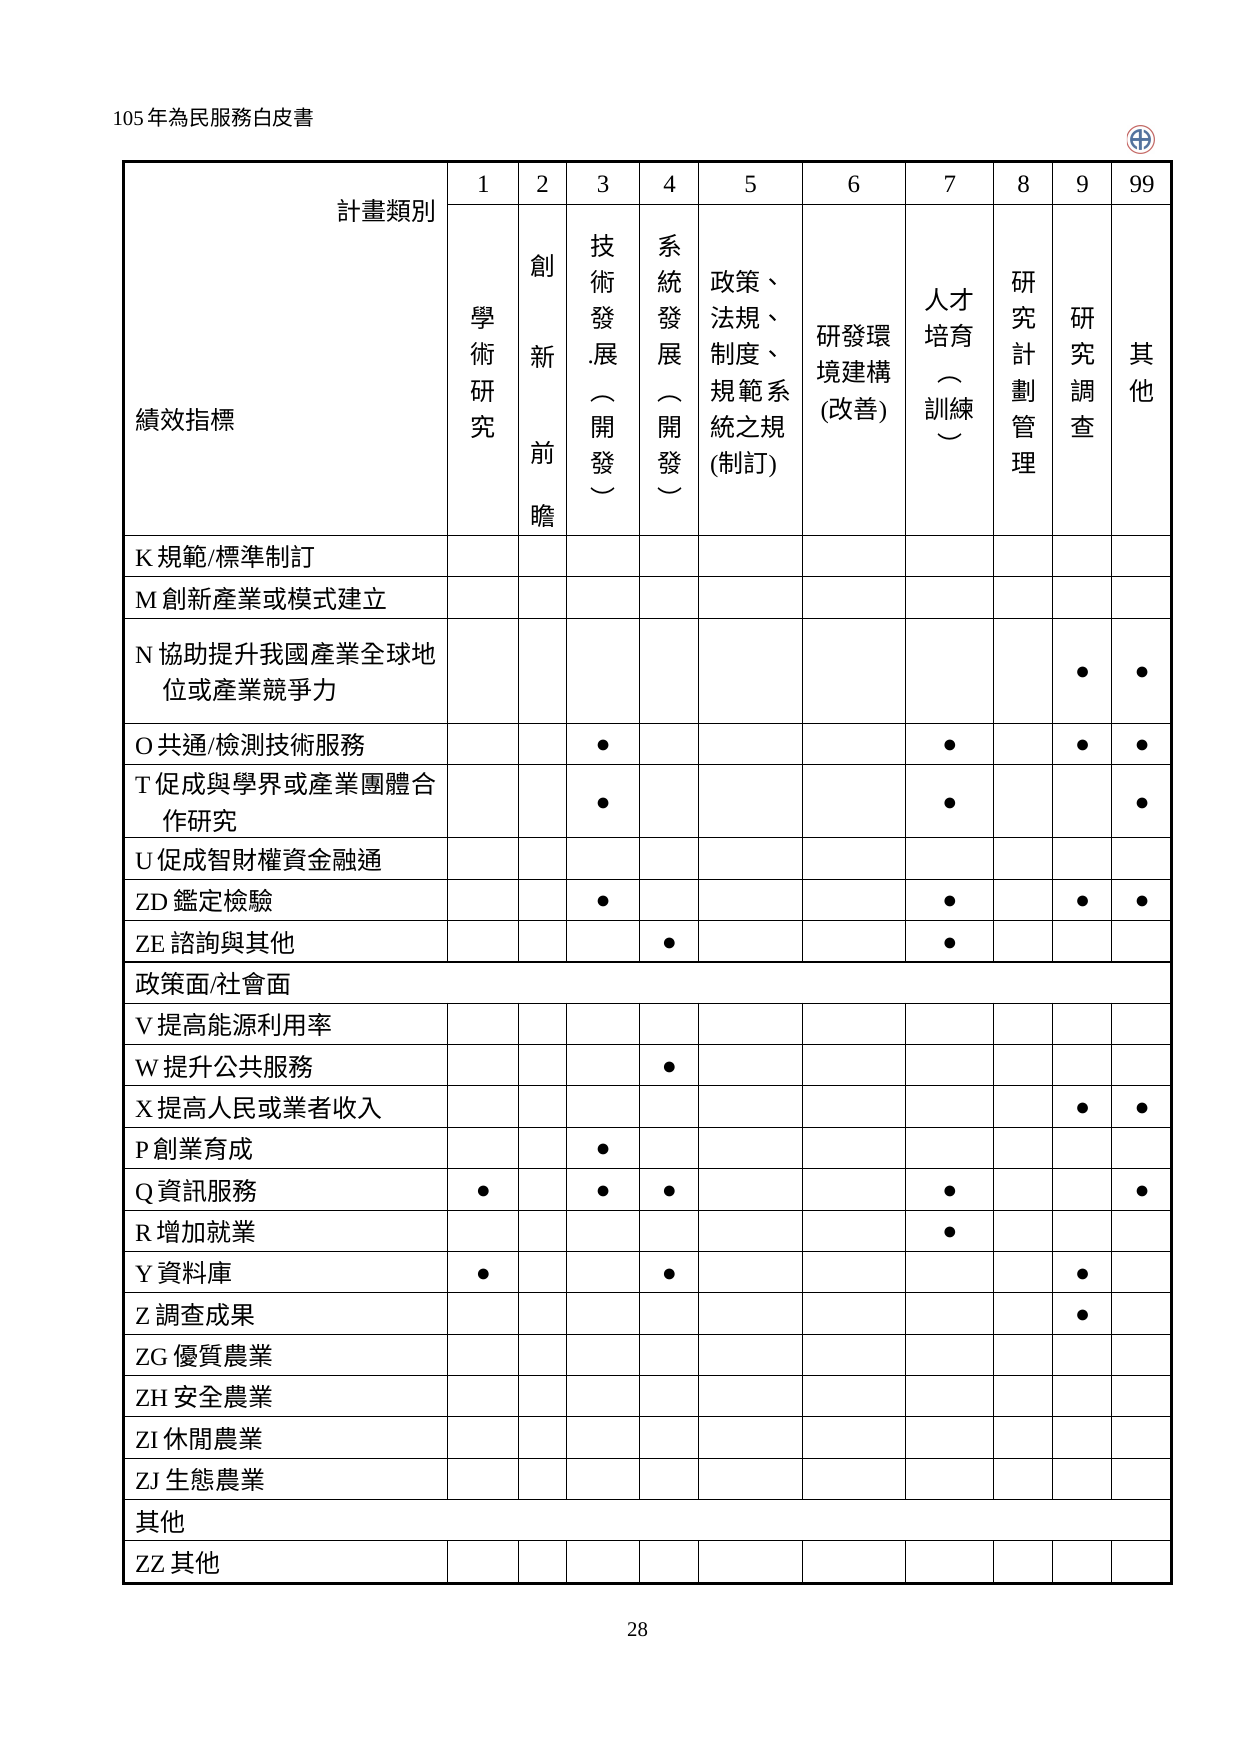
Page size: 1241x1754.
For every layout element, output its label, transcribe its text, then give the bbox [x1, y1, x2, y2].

table_cell [1053, 838, 1111, 879]
table_cell [640, 838, 698, 879]
table_cell [994, 838, 1052, 879]
table_cell [699, 1169, 802, 1209]
table_cell 其他 [1112, 205, 1170, 535]
table_cell [519, 1004, 566, 1044]
table_cell [640, 1459, 698, 1499]
table_cell [640, 1086, 698, 1127]
table_cell [519, 1417, 566, 1458]
table_cell [699, 1128, 802, 1168]
table_cell [567, 577, 639, 618]
table_cell [448, 1376, 518, 1416]
table_cell ● [1112, 724, 1170, 764]
table_cell [699, 1211, 802, 1251]
table_cell [1112, 1335, 1170, 1375]
table_cell [567, 1541, 639, 1582]
table_cell [994, 921, 1052, 961]
table_cell [640, 1335, 698, 1375]
table_cell [994, 1335, 1052, 1375]
table_cell [640, 1417, 698, 1458]
table_cell [699, 1335, 802, 1375]
table_cell ● [906, 765, 993, 837]
table_cell [699, 1086, 802, 1127]
table_cell [640, 1376, 698, 1416]
table_cell [699, 1541, 802, 1582]
table_cell [519, 880, 566, 920]
table_cell [448, 577, 518, 618]
table_cell [803, 1376, 905, 1416]
table_cell [994, 880, 1052, 920]
table_cell [1053, 1459, 1111, 1499]
table_cell [1112, 838, 1170, 879]
table_cell [699, 1459, 802, 1499]
table_cell [448, 765, 518, 837]
table_cell [519, 577, 566, 618]
table_cell K規範/標準制訂 [125, 536, 447, 576]
table_cell [1112, 1004, 1170, 1044]
table_cell [519, 1293, 566, 1333]
table_cell [640, 1293, 698, 1333]
table_cell [803, 1128, 905, 1168]
table_cell [1053, 1045, 1111, 1085]
table_cell ● [567, 724, 639, 764]
table_cell ● [640, 921, 698, 961]
table_cell 技 術 發 .展 ︵ 開 發 ︶ [567, 205, 639, 535]
table_cell [906, 536, 993, 576]
table_cell ZI休閒農業 [125, 1417, 447, 1458]
table_cell ● [567, 1169, 639, 1209]
table_cell ● [1053, 880, 1111, 920]
table_header 3 [567, 163, 639, 204]
table_cell N協助提升我國產業全球地位或產業競爭力 [125, 619, 447, 722]
table_cell [1112, 1293, 1170, 1333]
table_cell P創業育成 [125, 1128, 447, 1168]
table_cell [1053, 921, 1111, 961]
table_cell W提升公共服務 [125, 1045, 447, 1085]
table_cell [906, 577, 993, 618]
table_cell [1053, 1169, 1111, 1209]
table_cell [699, 1004, 802, 1044]
table_cell 人才 培育 ︵ 訓練 ︶ [906, 205, 993, 535]
table_header 4 [640, 163, 698, 204]
table_cell [519, 724, 566, 764]
table_cell 政策面/社會面 [125, 963, 1170, 1003]
table_cell [519, 1335, 566, 1375]
table_cell [906, 1045, 993, 1085]
table_cell 研究計劃管理 [994, 205, 1052, 535]
table_cell [994, 1211, 1052, 1251]
table_cell [519, 1211, 566, 1251]
table_cell ● [1053, 619, 1111, 722]
table_cell [699, 921, 802, 961]
table_cell 政策、 法規、 制度、 規範系統之規 (制訂) [699, 205, 802, 535]
table_cell [519, 921, 566, 961]
table_cell [519, 765, 566, 837]
table_cell [567, 1211, 639, 1251]
table_cell [519, 1376, 566, 1416]
table_cell [448, 1459, 518, 1499]
table_cell [448, 1086, 518, 1127]
table_cell [519, 838, 566, 879]
table_header 8 [994, 163, 1052, 204]
table_cell [1053, 536, 1111, 576]
table_cell [699, 1293, 802, 1333]
table_cell ● [906, 921, 993, 961]
table_cell ● [640, 1169, 698, 1209]
table_cell [448, 880, 518, 920]
table_cell [994, 1169, 1052, 1209]
table_cell [1053, 1004, 1111, 1044]
table_cell [448, 1417, 518, 1458]
table_cell [906, 838, 993, 879]
table_cell [994, 536, 1052, 576]
table_cell [994, 1086, 1052, 1127]
table_cell [519, 619, 566, 722]
table_cell [803, 724, 905, 764]
table_cell [699, 536, 802, 576]
table_cell [1053, 1376, 1111, 1416]
table_cell ● [906, 880, 993, 920]
table_cell [803, 536, 905, 576]
table_cell [906, 1293, 993, 1333]
table_cell [1053, 765, 1111, 837]
table_cell [448, 1211, 518, 1251]
table_cell V提高能源利用率 [125, 1004, 447, 1044]
table_cell [803, 1252, 905, 1292]
table_cell [699, 1417, 802, 1458]
table_cell [640, 1211, 698, 1251]
table_cell [994, 1128, 1052, 1168]
table_cell ● [567, 765, 639, 837]
table_cell [803, 1169, 905, 1209]
table_cell [906, 1417, 993, 1458]
table_header 99 [1112, 163, 1170, 204]
table_cell [1112, 1417, 1170, 1458]
table_cell [906, 1128, 993, 1168]
table_cell [1112, 921, 1170, 961]
table_cell O共通/檢測技術服務 [125, 724, 447, 764]
table_cell [640, 1541, 698, 1582]
table_cell 研發環 境建構 (改善) [803, 205, 905, 535]
table_cell [906, 1252, 993, 1292]
table_cell R增加就業 [125, 1211, 447, 1251]
table_cell [699, 1376, 802, 1416]
table_cell ● [1112, 1086, 1170, 1127]
table_cell [994, 724, 1052, 764]
table_cell ● [906, 1169, 993, 1209]
table_cell ZJ生態農業 [125, 1459, 447, 1499]
table_cell [567, 921, 639, 961]
table_cell 學 術 研 究 [448, 205, 518, 535]
table_cell [519, 1459, 566, 1499]
table_cell [448, 1004, 518, 1044]
table_cell ZE諮詢與其他 [125, 921, 447, 961]
table_cell [640, 765, 698, 837]
table_cell 系 統 發 展 ︵ 開 發 ︶ [640, 205, 698, 535]
table_cell [699, 577, 802, 618]
table_cell [803, 1086, 905, 1127]
table_cell ● [448, 1169, 518, 1209]
table_cell [699, 619, 802, 722]
table_cell [699, 838, 802, 879]
table_cell [803, 838, 905, 879]
table_cell [906, 619, 993, 722]
table_cell ● [1112, 1169, 1170, 1209]
table_cell [906, 1376, 993, 1416]
table_cell ● [906, 724, 993, 764]
table_cell [567, 1335, 639, 1375]
table_header 5 [699, 163, 802, 204]
table_cell [994, 1293, 1052, 1333]
table_cell ● [567, 1128, 639, 1168]
table_header 7 [906, 163, 993, 204]
table_cell 其他 [125, 1500, 1170, 1540]
table_cell [1053, 577, 1111, 618]
table_cell [906, 1459, 993, 1499]
table_cell [448, 1128, 518, 1168]
table_cell [994, 619, 1052, 722]
table_cell ZZ其他 [125, 1541, 447, 1582]
table_cell [640, 1004, 698, 1044]
table_cell [699, 724, 802, 764]
table_cell [699, 1045, 802, 1085]
table_cell ● [1053, 1086, 1111, 1127]
table_cell [1053, 1211, 1111, 1251]
table_cell [1112, 1252, 1170, 1292]
table_cell [803, 921, 905, 961]
table_cell [1112, 1128, 1170, 1168]
table_cell [519, 1169, 566, 1209]
table_cell [519, 1252, 566, 1292]
table_cell [1112, 1541, 1170, 1582]
table_cell [519, 1045, 566, 1085]
table_cell [803, 1293, 905, 1333]
table_cell [1112, 577, 1170, 618]
table_cell [1053, 1335, 1111, 1375]
table_cell ZH安全農業 [125, 1376, 447, 1416]
table_cell [567, 1417, 639, 1458]
table_cell ● [567, 880, 639, 920]
table_cell [994, 1459, 1052, 1499]
table_cell [519, 536, 566, 576]
table_cell [519, 1128, 566, 1168]
table_cell ZD鑑定檢驗 [125, 880, 447, 920]
table_cell ● [906, 1211, 993, 1251]
table_cell T促成與學界或產業團體合作研究 [125, 765, 447, 837]
table_cell [699, 880, 802, 920]
table_cell [567, 536, 639, 576]
table_cell [448, 1541, 518, 1582]
table_cell ● [640, 1252, 698, 1292]
table_cell [994, 577, 1052, 618]
table_cell [1112, 1211, 1170, 1251]
table_cell [448, 1335, 518, 1375]
table_cell [906, 1086, 993, 1127]
table_cell ZG優質農業 [125, 1335, 447, 1375]
table_cell [803, 619, 905, 722]
table_cell [994, 1417, 1052, 1458]
table_cell [1053, 1417, 1111, 1458]
table_cell [1112, 1376, 1170, 1416]
table_cell ● [1053, 1293, 1111, 1333]
table_cell 研究調查 [1053, 205, 1111, 535]
table_cell [567, 1004, 639, 1044]
table_cell [567, 1459, 639, 1499]
table_cell [640, 1128, 698, 1168]
table_cell [803, 1417, 905, 1458]
table_cell [567, 1086, 639, 1127]
table_cell ● [1112, 619, 1170, 722]
table_cell Q資訊服務 [125, 1169, 447, 1209]
table_cell [906, 1335, 993, 1375]
table_cell [448, 536, 518, 576]
table_cell [803, 1541, 905, 1582]
table_cell [448, 1045, 518, 1085]
table_cell [1112, 536, 1170, 576]
table_cell [803, 1045, 905, 1085]
table_cell [906, 1004, 993, 1044]
table_cell [803, 765, 905, 837]
table_cell Y資料庫 [125, 1252, 447, 1292]
table_cell ● [1112, 765, 1170, 837]
table_cell [994, 765, 1052, 837]
table_cell [699, 765, 802, 837]
table_cell [1053, 1541, 1111, 1582]
table_cell [640, 724, 698, 764]
table_cell [448, 619, 518, 722]
table_cell ● [1053, 724, 1111, 764]
table_cell [803, 1211, 905, 1251]
table_cell [994, 1252, 1052, 1292]
table_cell [640, 619, 698, 722]
table_cell [803, 577, 905, 618]
table_cell [1112, 1045, 1170, 1085]
table_cell [448, 724, 518, 764]
table_cell [567, 619, 639, 722]
table_cell [994, 1045, 1052, 1085]
table_cell [994, 1541, 1052, 1582]
table_cell [1112, 1459, 1170, 1499]
table_cell [699, 1252, 802, 1292]
table_cell ● [1112, 880, 1170, 920]
table_cell [519, 1541, 566, 1582]
table_cell [567, 1376, 639, 1416]
table_cell M創新產業或模式建立 [125, 577, 447, 618]
table_cell ● [1053, 1252, 1111, 1292]
table_cell [448, 1293, 518, 1333]
table_cell [803, 1459, 905, 1499]
table_cell [640, 536, 698, 576]
table_cell [448, 921, 518, 961]
table_cell [567, 1293, 639, 1333]
table_cell [803, 880, 905, 920]
table_header 2 [519, 163, 566, 204]
table_cell ● [640, 1045, 698, 1085]
table_cell [803, 1335, 905, 1375]
table_cell [640, 880, 698, 920]
table_cell [567, 1045, 639, 1085]
table_cell [906, 1541, 993, 1582]
table_header 計畫類別 績效指標 [125, 163, 447, 535]
table_cell X提高人民或業者收入 [125, 1086, 447, 1127]
table_cell Z調查成果 [125, 1293, 447, 1333]
table_cell [567, 838, 639, 879]
table_cell 創 新 前 瞻 [519, 205, 566, 535]
table_cell [803, 1004, 905, 1044]
table_cell U促成智財權資金融通 [125, 838, 447, 879]
table_cell [519, 1086, 566, 1127]
table_header 1 [448, 163, 518, 204]
table_cell [448, 838, 518, 879]
table_cell ● [448, 1252, 518, 1292]
table_cell [567, 1252, 639, 1292]
table_cell [994, 1004, 1052, 1044]
table_header 6 [803, 163, 905, 204]
table_cell [640, 577, 698, 618]
table_cell [994, 1376, 1052, 1416]
table_cell [1053, 1128, 1111, 1168]
table_header 9 [1053, 163, 1111, 204]
